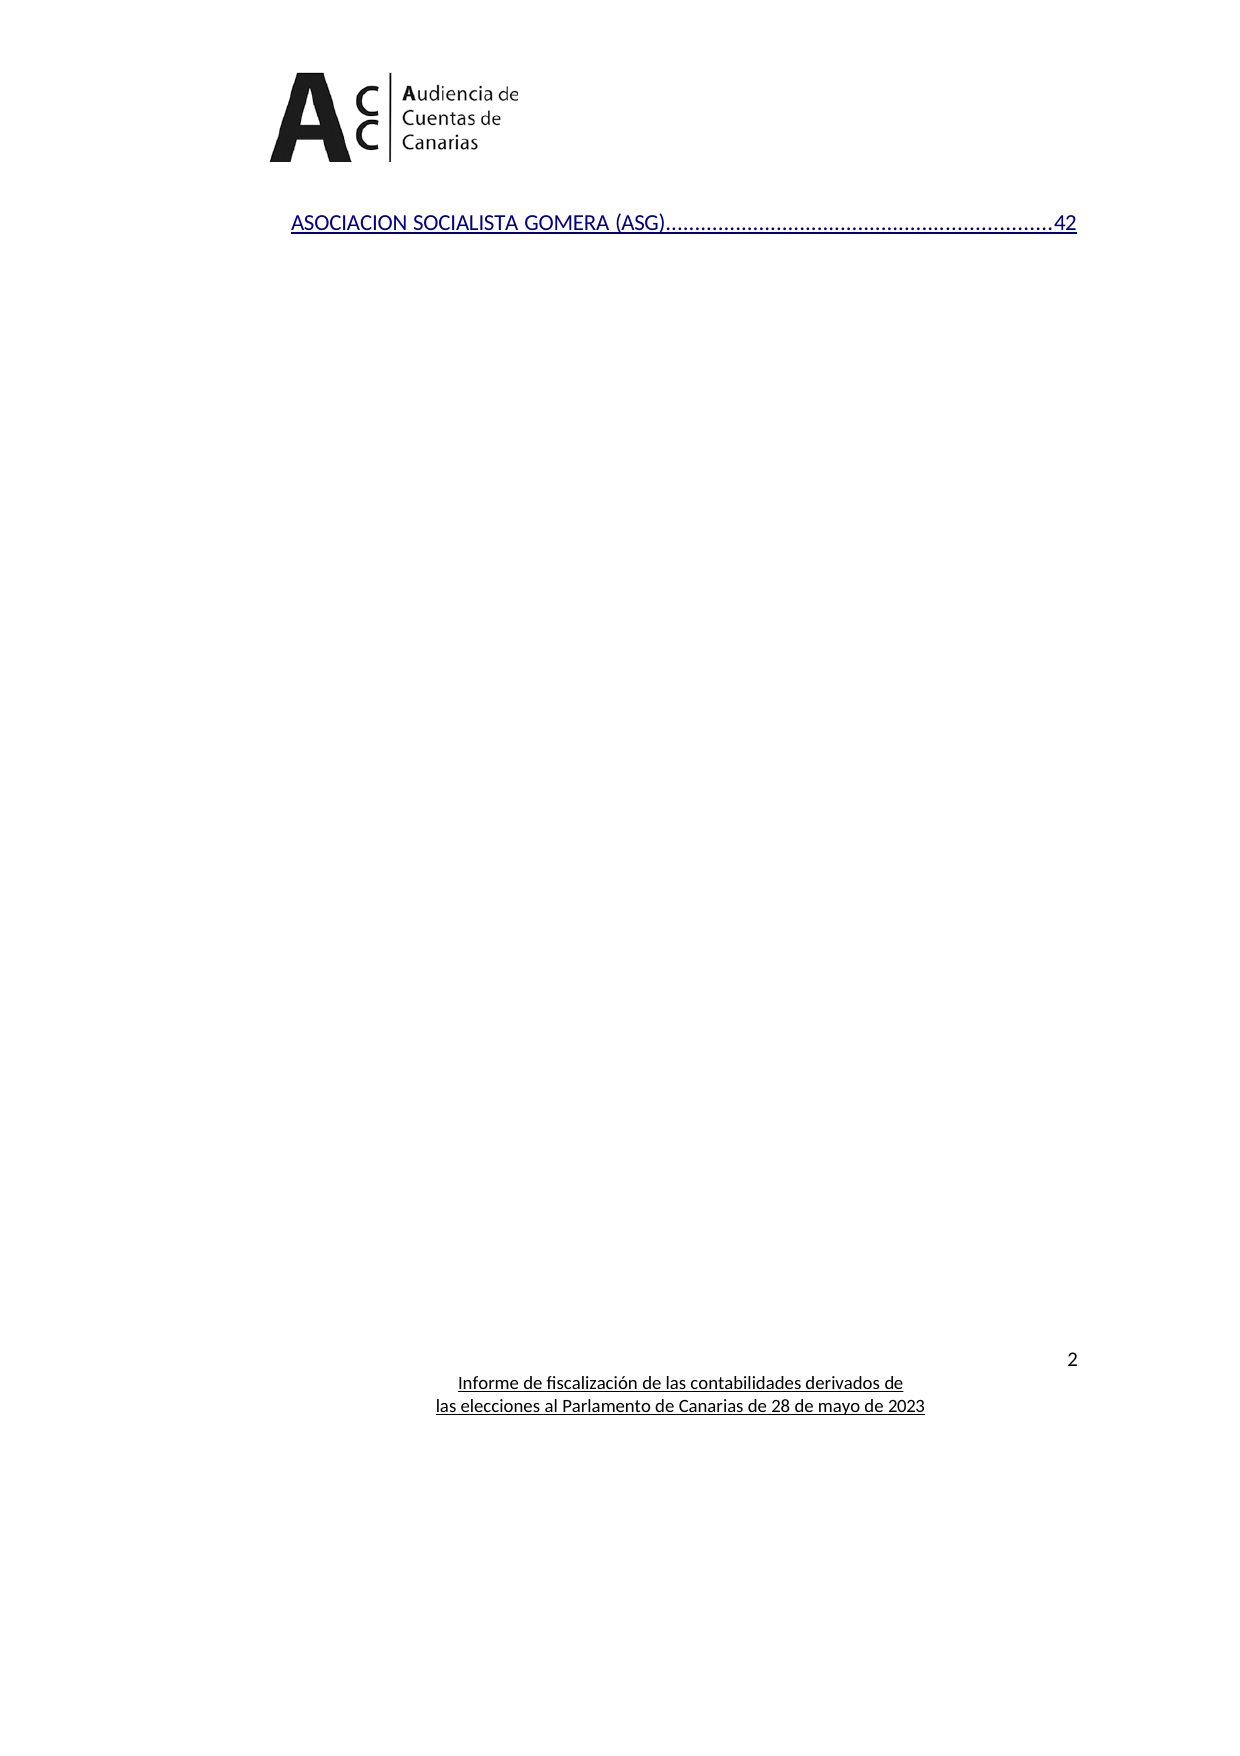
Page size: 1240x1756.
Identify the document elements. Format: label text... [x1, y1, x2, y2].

text ASOCIACION SOCIALISTA GOMERA (ASG) 42 [291, 208, 1195, 236]
